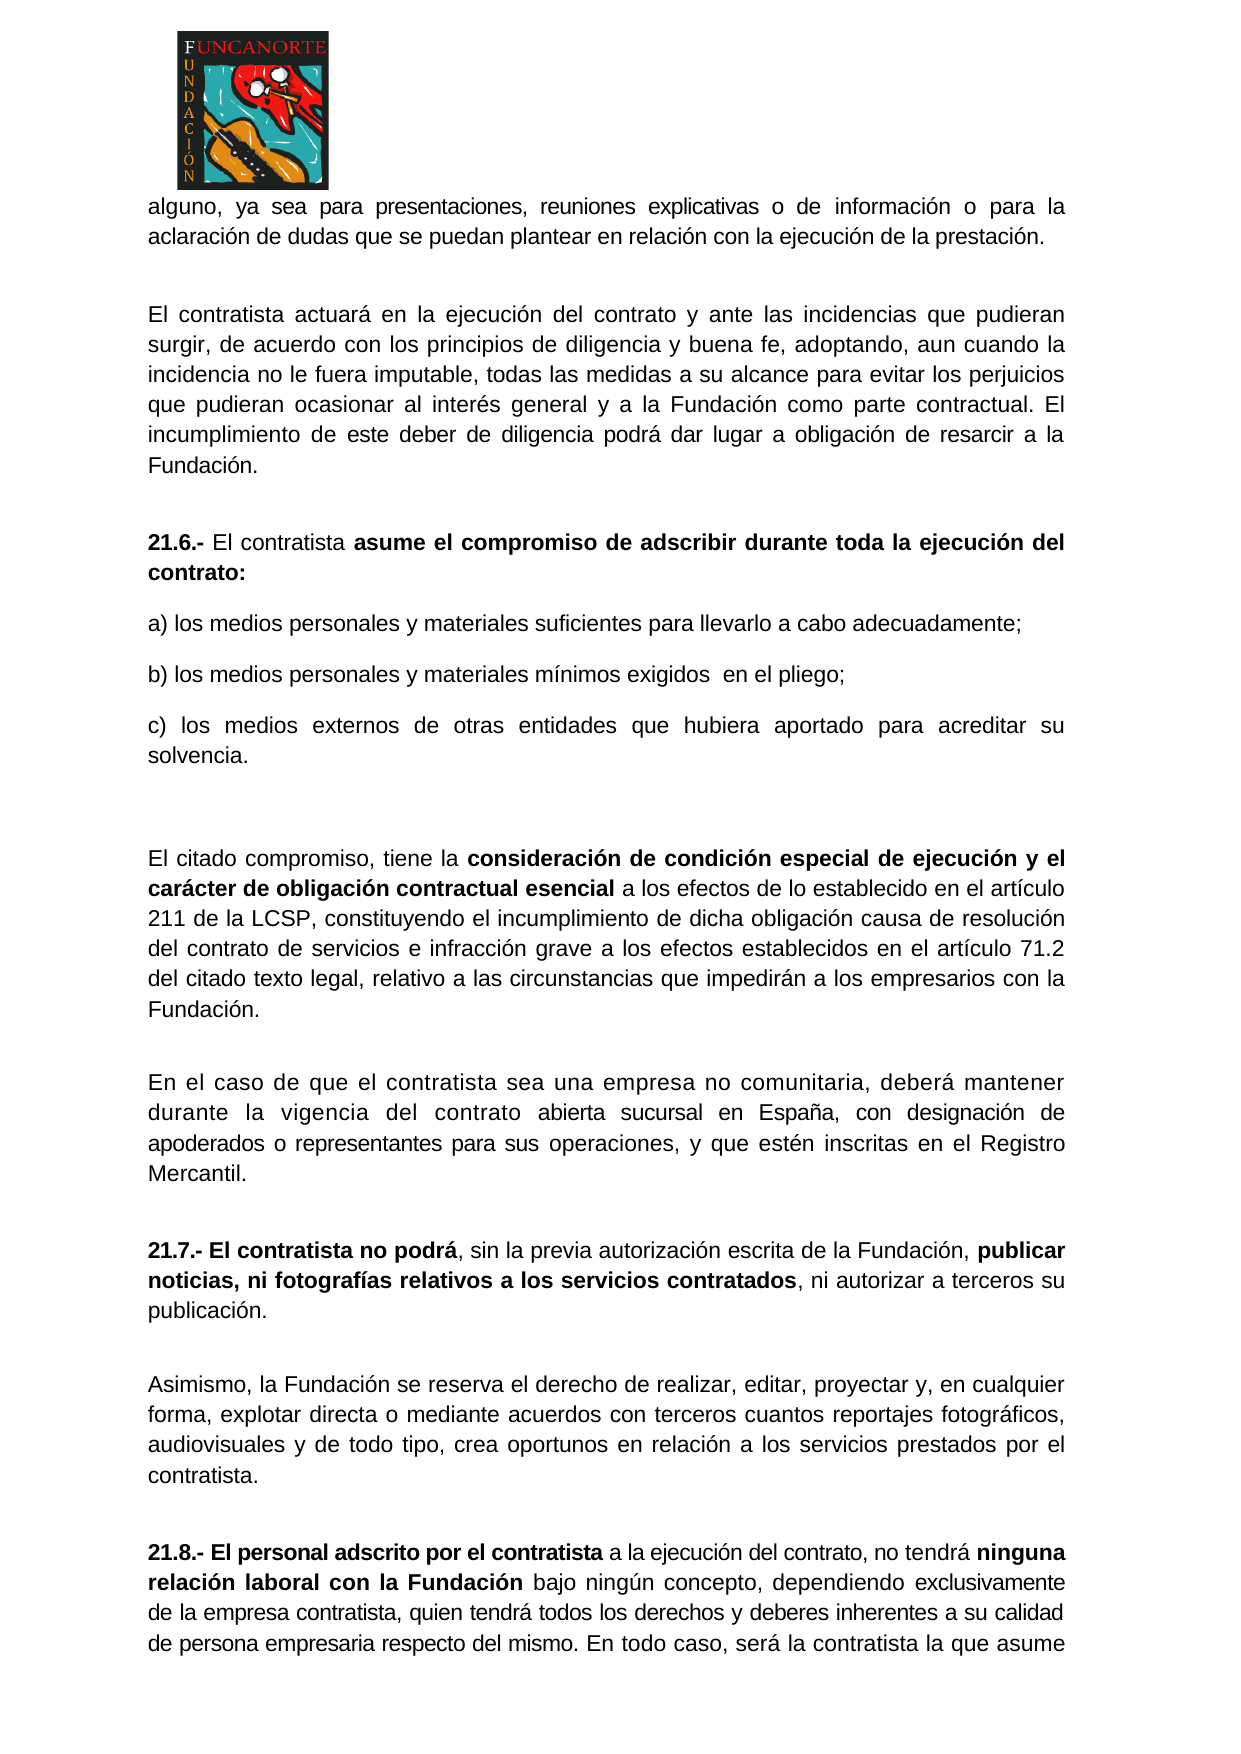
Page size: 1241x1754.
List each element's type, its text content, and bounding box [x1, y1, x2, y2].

text 21.7.- El contratista no podrá, sin la previa autorización escrita de la Fundación, publicar noticias, ni fotografías relativos a los servicios contratados, ni autorizar a terceros su publicación. [148, 1237, 1066, 1324]
text 21.6.- El contratista asume el compromiso de adscribir durante toda la ejecución del contrato: [148, 529, 1066, 586]
text alguno, ya sea para presentaciones, reuniones explicativas o de información o para la aclaración de dudas que se puedan plantear en relación con la ejecución de la prestación. [148, 148, 1066, 250]
text El citado compromiso, tiene la consideración de condición especial de ejecución y el carácter de obligación contractual esencial a los efectos de lo establecido en el artículo 211 de la LCSP, constituyendo el incumplimiento de dicha obligación causa de resolución del contrato de servicios e infracción grave a los efectos establecidos en el artículo 71.2 del citado texto legal, relativo a las circunstancias que impedirán a los empresarios con la Fundación. [148, 844, 1066, 1022]
text Asimismo, la Fundación se reserva el derecho de realizar, editar, proyectar y, en cualquier forma, explotar directa o mediante acuerdos con terceros cuantos reportajes fotográficos, audiovisuales y de todo tipo, crea oportunos en relación a los servicios prestados por el contratista. [148, 1371, 1066, 1488]
text En el caso de que el contratista sea una empresa no comunitaria, deberá mantener durante la vigencia del contrato abierta sucursal en España, con designación de apoderados o representantes para sus operaciones, y que estén inscritas en el Registro Mercantil. [148, 1069, 1066, 1186]
text El contratista actuará en la ejecución del contrato y ante las incidencias que pudieran surgir, de acuerdo con los principios de diligencia y buena fe, adoptando, aun cuando la incidencia no le fuera imputable, todas las medidas a su alcance para evitar los perjuicios que pudieran ocasionar al interés general y a la Fundación como parte contractual. El incumplimiento de este deber de diligencia podrá dar lugar a obligación de resarcir a la Fundación. [148, 301, 1066, 478]
text b) los medios personales y materiales mínimos exigidos en el pliego; [148, 661, 1066, 688]
text a) los medios personales y materiales suficientes para llevarlo a cabo adecuadamente; [148, 610, 1066, 637]
text 21.8.- El personal adscrito por el contratista a la ejecución del contrato, no tendrá ninguna relación laboral con la Fundación bajo ningún concepto, dependiendo exclusivamente de la empresa contratista, quien tendrá todos los derechos y deberes inherentes a su calidad de persona empresaria respecto del mismo. En todo caso, será la contratista la que asume [148, 1539, 1066, 1656]
text c) los medios externos de otras entidades que hubiera aportado para acreditar su solvencia. [148, 712, 1066, 769]
